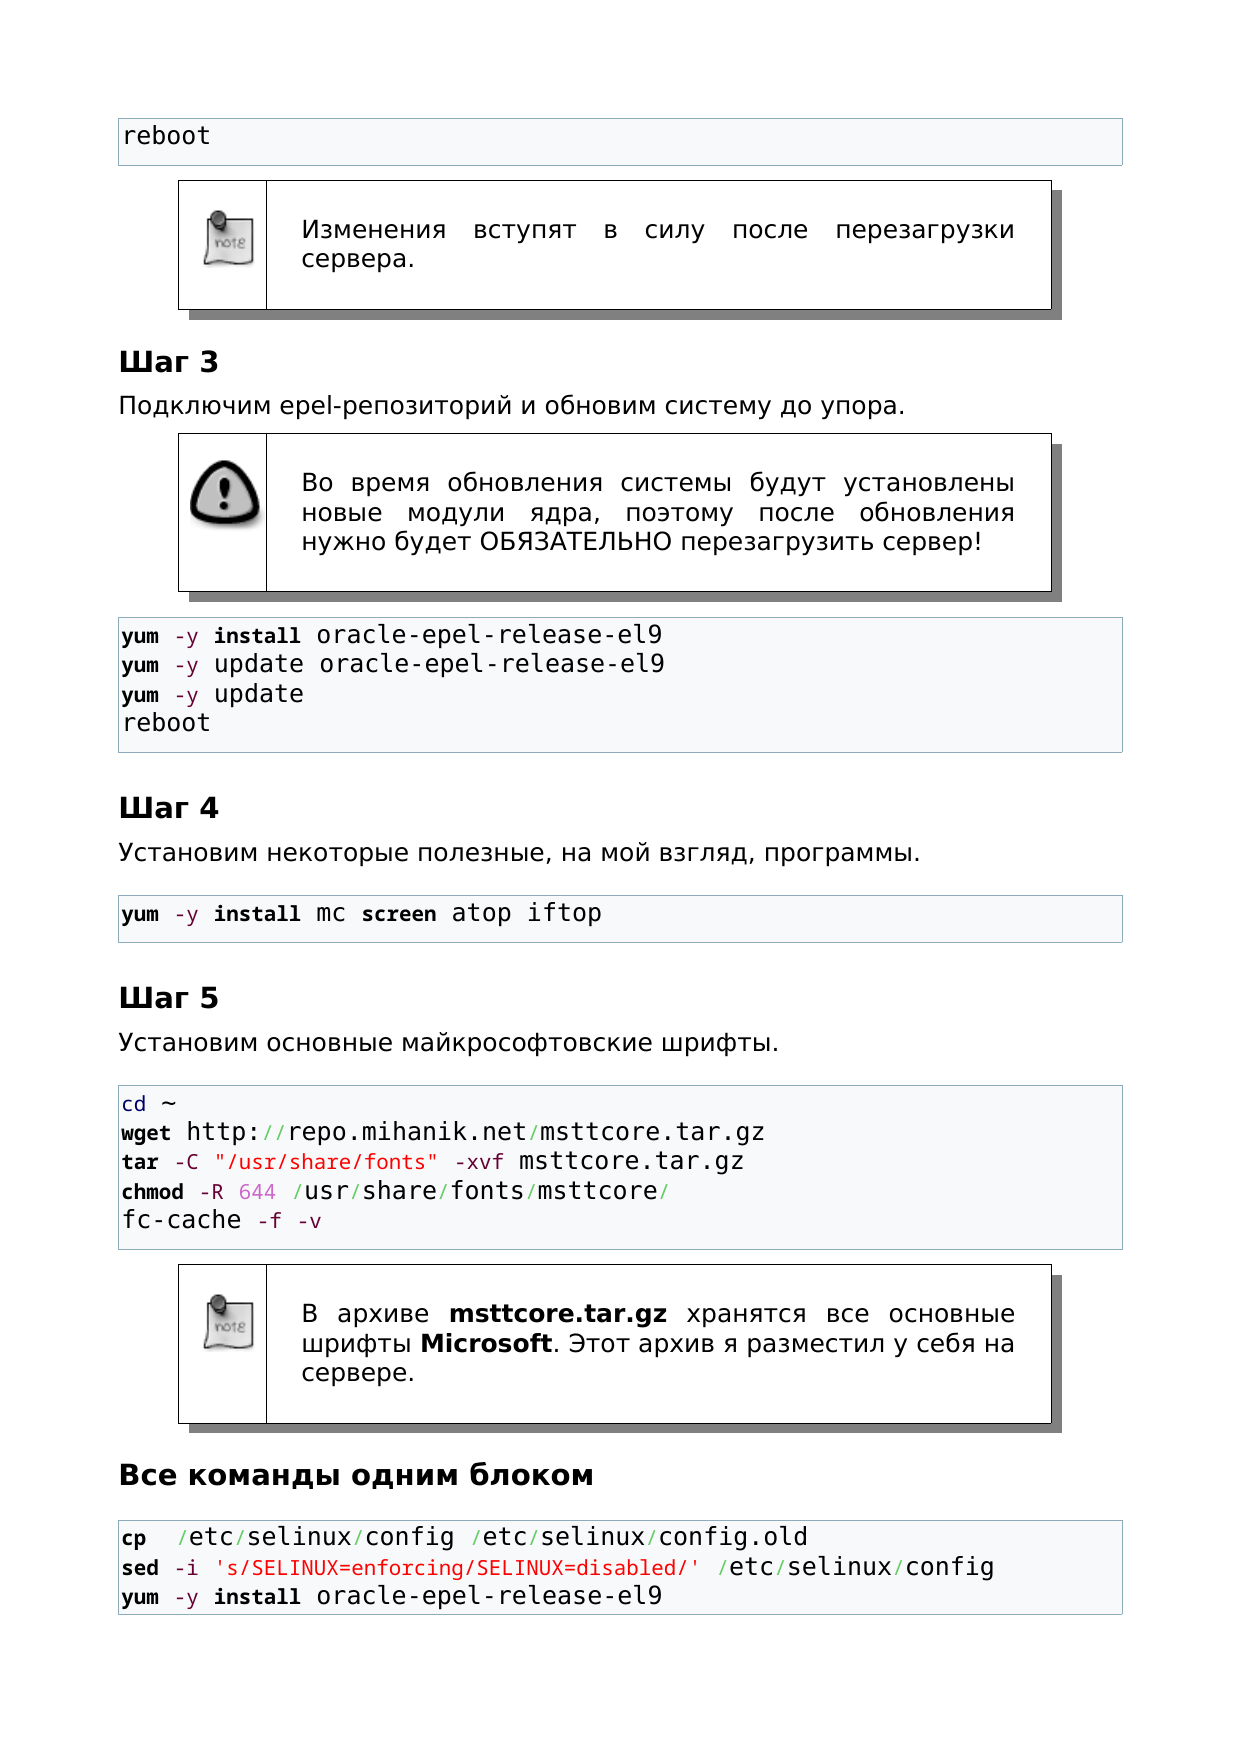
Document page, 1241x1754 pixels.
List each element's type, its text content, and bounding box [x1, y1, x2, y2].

subtitle Шаг 3 [118, 345, 1122, 379]
table_header cp /etc/selinux/config /etc/selinux/config.old sed -i 's/SELINUX=enforcing/SELINUX=disabled/' /etc/selinux/config yum -y install oracle-epel-release-el9 [119, 1521, 1122, 1614]
subtitle Шаг 5 [118, 982, 1122, 1016]
table_header Во время обновления системы будут установлены новые модули ядра, поэтому после обновления нужно будет ОБЯЗАТЕЛЬНО перезагрузить сервер! [267, 434, 1051, 591]
subtitle Шаг 4 [118, 792, 1122, 826]
table_header yum -y install mc screen atop iftop [119, 896, 1122, 942]
picture [190, 456, 266, 532]
picture [190, 203, 266, 279]
subtitle Все команды одним блоком [118, 1458, 1122, 1492]
table_header [179, 434, 266, 591]
table_header yum -y install oracle-epel-release-el9 yum -y update oracle-epel-release-el9 yum -y update reboot [119, 618, 1122, 752]
text Подключим epel-репозиторий и обновим систему до упора. [118, 391, 1122, 421]
text Установим некоторые полезные, на мой взгляд, программы. [118, 838, 1122, 867]
table_header Изменения вступят в силу после перезагрузки сервера. [267, 181, 1051, 309]
picture [190, 1287, 266, 1363]
table_header [179, 1265, 266, 1423]
table_header В архиве msttcore.tar.gz хранятся все основные шрифты Microsoft. Этот архив я разместил у себя на сервере. [267, 1265, 1051, 1423]
table_header [179, 181, 266, 309]
table_header cd ~ wget http://repo.mihanik.net/msttcore.tar.gz tar -C "/usr/share/fonts" -xvf msttcore.tar.gz chmod -R 644 /usr/share/fonts/msttcore/ fc-cache -f -v [119, 1086, 1122, 1249]
text Установим основные майкрософтовские шрифты. [118, 1028, 1122, 1057]
table_header reboot [119, 119, 1122, 165]
